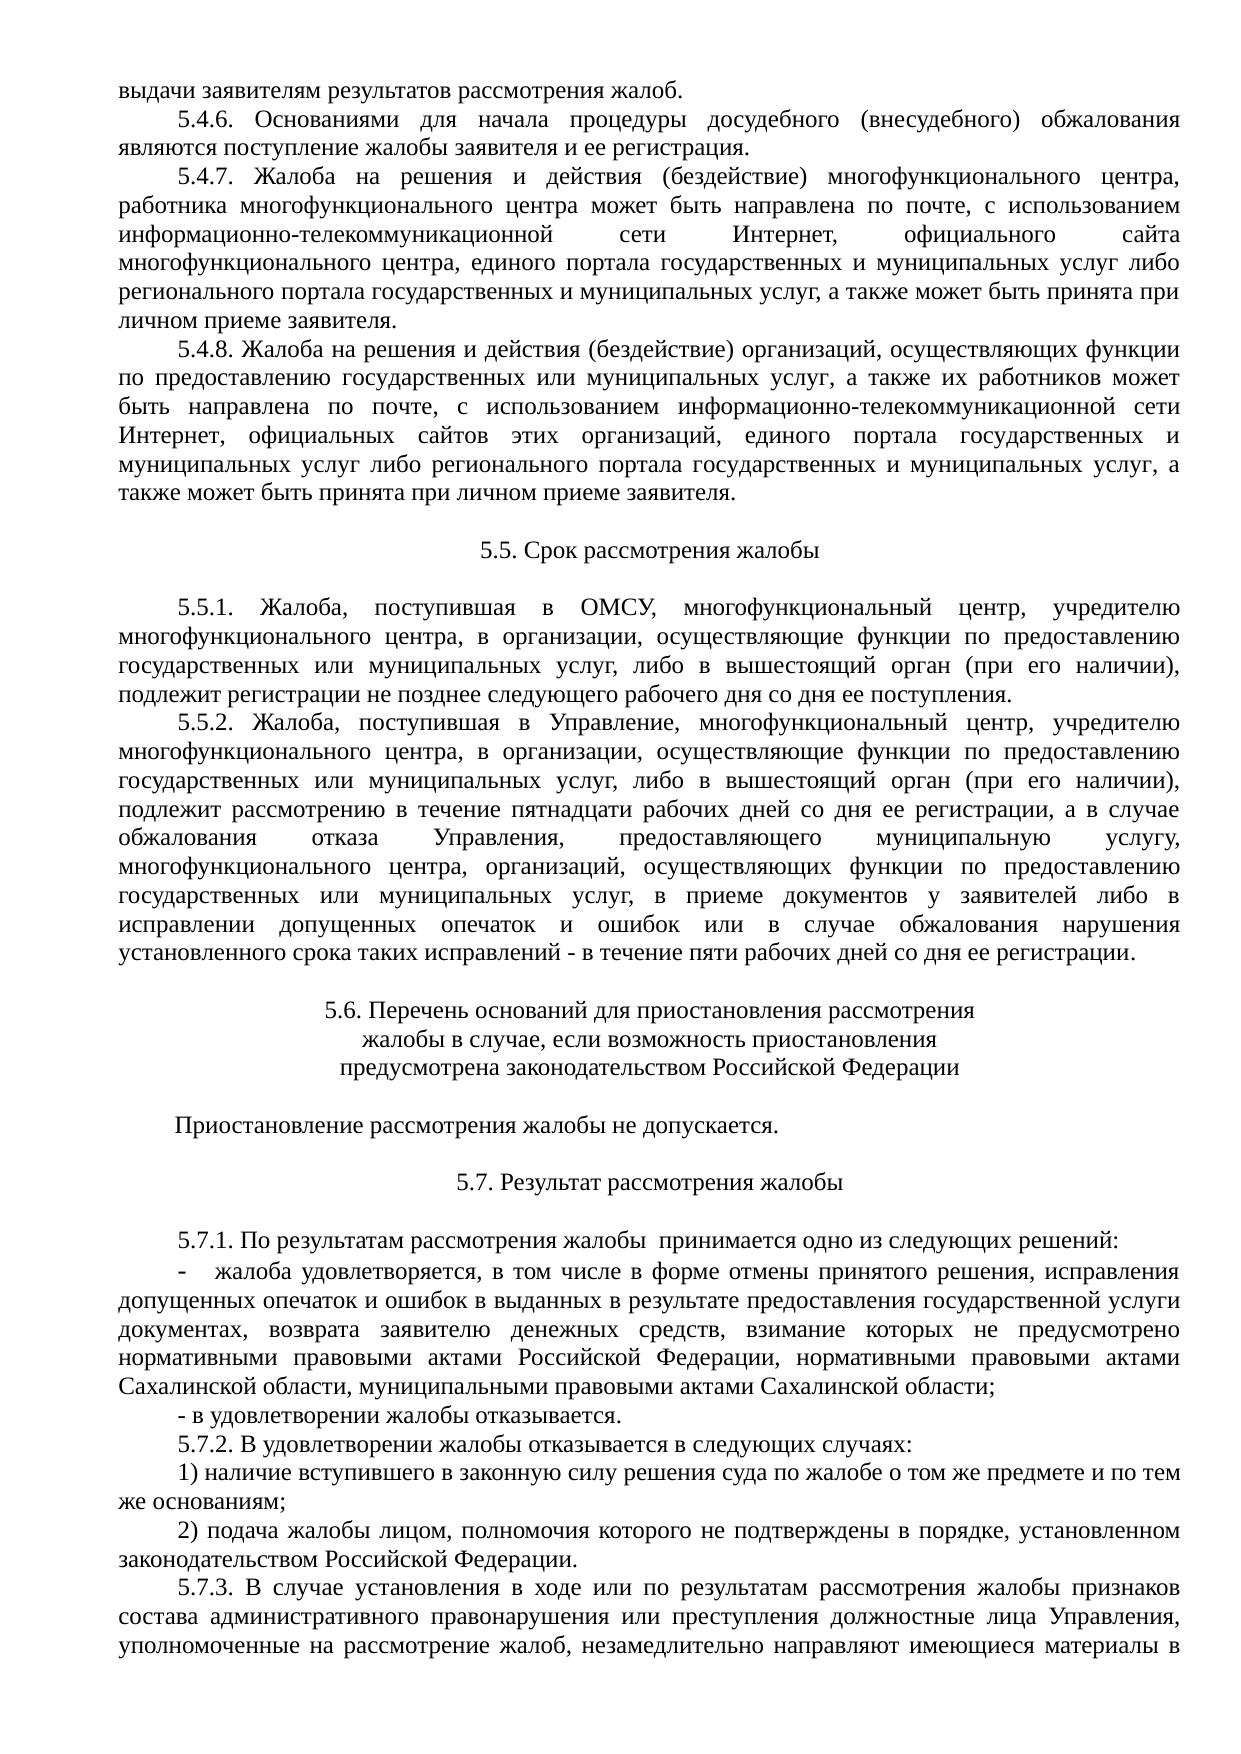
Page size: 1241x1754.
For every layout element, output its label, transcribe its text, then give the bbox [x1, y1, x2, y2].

text 5.7. Результат рассмотрения жалобы [118, 1167, 1181, 1196]
text 5.5. Срок рассмотрения жалобы [118, 535, 1181, 564]
list жалоба удовлетворяется, в том числе в форме отмены принятого решения, исправления допущенных опечаток и ошибок в выданных в результате предоставления государственной услуги документах, возврата заявителю денежных средств, взимание которых не предусмотрено нормативными правовыми актами Российской Федерации, нормативными правовыми актами Сахалинской области, муниципальными правовыми актами Сахалинской области; [118, 1254, 1181, 1400]
text 5.6. Перечень оснований для приостановления рассмотрения [118, 995, 1181, 1024]
text выдачи заявителям результатов рассмотрения жалоб. [118, 75, 1181, 104]
text Приостановление рассмотрения жалобы не допускается. [118, 1110, 1181, 1139]
text 2) подача жалобы лицом, полномочия которого не подтверждены в порядке, установленном законодательством Российской Федерации. [118, 1515, 1181, 1572]
text предусмотрена законодательством Российской Федерации [118, 1052, 1181, 1081]
text 5.7.2. В удовлетворении жалобы отказывается в следующих случаях: [118, 1429, 1181, 1457]
text жалобы в случае, если возможность приостановления [118, 1024, 1181, 1052]
text 1) наличие вступившего в законную силу решения суда по жалобе о том же предмете и по тем же основаниям; [118, 1457, 1181, 1515]
text - в удовлетворении жалобы отказывается. [118, 1400, 1181, 1429]
text 5.4.8. Жалоба на решения и действия (бездействие) организаций, осуществляющих функции по предоставлению государственных или муниципальных услуг, а также их работников может быть направлена по почте, с использованием информационно-телекоммуникационной сети Интернет, официальных сайтов этих организаций, единого портала государственных и муниципальных услуг либо регионального портала государственных и муниципальных услуг, а также может быть принята при личном приеме заявителя. [118, 334, 1181, 506]
text 5.4.6. Основаниями для начала процедуры досудебного (внесудебного) обжалования являются поступление жалобы заявителя и ее регистрация. [118, 104, 1181, 161]
text 5.5.2. Жалоба, поступившая в Управление, многофункциональный центр, учредителю многофункционального центра, в организации, осуществляющие функции по предоставлению государственных или муниципальных услуг, либо в вышестоящий орган (при его наличии), подлежит рассмотрению в течение пятнадцати рабочих дней со дня ее регистрации, а в случае обжалования отказа Управления, предоставляющего муниципальную услугу, многофункционального центра, организаций, осуществляющих функции по предоставлению государственных или муниципальных услуг, в приеме документов у заявителей либо в исправлении допущенных опечаток и ошибок или в случае обжалования нарушения установленного срока таких исправлений - в течение пяти рабочих дней со дня ее регистрации. [118, 707, 1181, 966]
text 5.5.1. Жалоба, поступившая в ОМСУ, многофункциональный центр, учредителю многофункционального центра, в организации, осуществляющие функции по предоставлению государственных или муниципальных услуг, либо в вышестоящий орган (при его наличии), подлежит регистрации не позднее следующего рабочего дня со дня ее поступления. [118, 592, 1181, 707]
text 5.4.7. Жалоба на решения и действия (бездействие) многофункционального центра, работника многофункционального центра может быть направлена по почте, с использованием информационно-телекоммуникационной сети Интернет, официального сайта многофункционального центра, единого портала государственных и муниципальных услуг либо регионального портала государственных и муниципальных услуг, а также может быть принята при личном приеме заявителя. [118, 161, 1181, 334]
text 5.7.3. В случае установления в ходе или по результатам рассмотрения жалобы признаков состава административного правонарушения или преступления должностные лица Управления, уполномоченные на рассмотрение жалоб, незамедлительно направляют имеющиеся материалы в [118, 1572, 1181, 1659]
text 5.7.1. По результатам рассмотрения жалобы принимается одно из следующих решений: [118, 1225, 1181, 1254]
